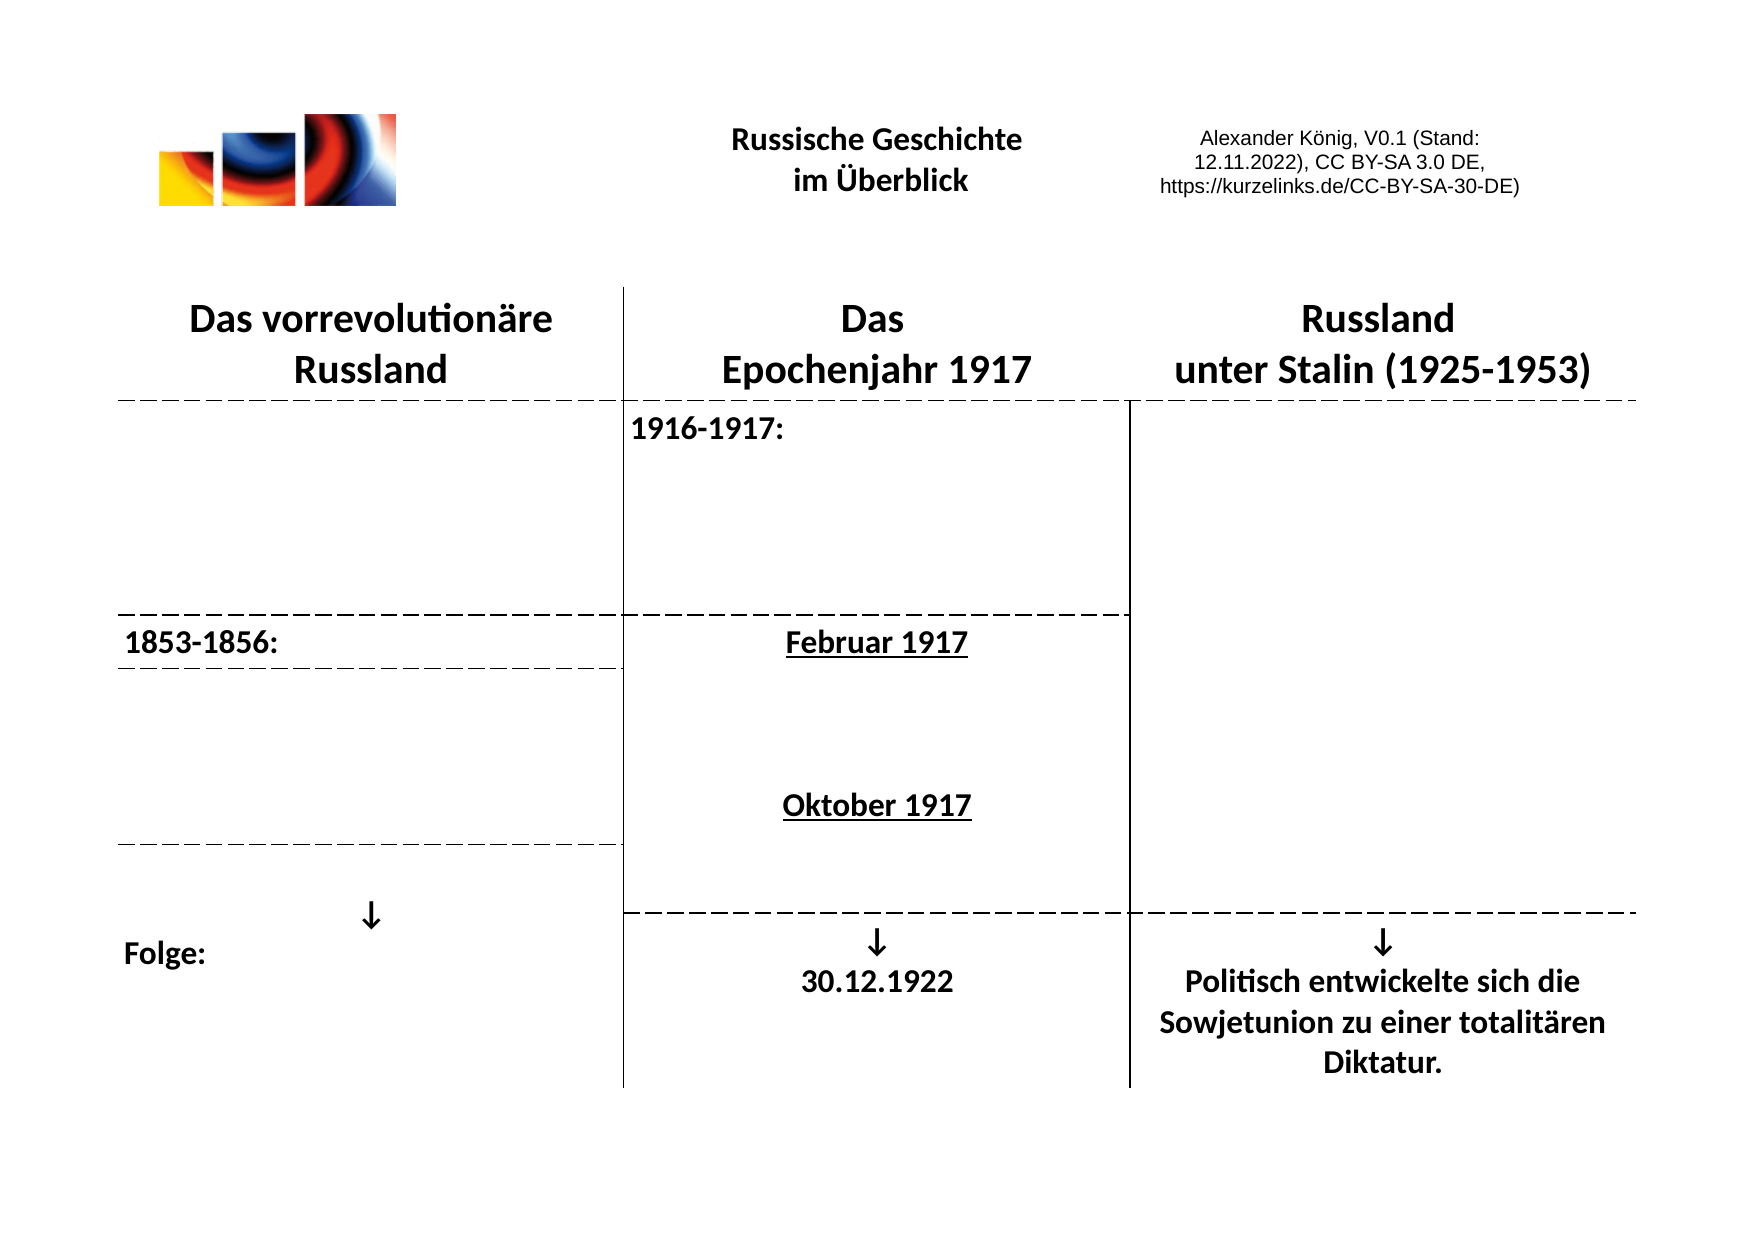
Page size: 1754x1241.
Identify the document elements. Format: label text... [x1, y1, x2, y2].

table_cell [1131, 400, 1636, 912]
table_header Das Epochenjahr 1917 [624, 287, 1130, 400]
table_cell [118, 400, 623, 614]
table_cell ↓ 30.12.1922 [624, 912, 1129, 1088]
table_cell ↓ Politisch entwickelte sich die Sowjetunion zu einer totalitären Diktatur. [1131, 912, 1636, 1088]
table_cell 1916-1917: [624, 400, 1129, 614]
picture [159, 114, 396, 206]
table_cell 1853-1856: [118, 614, 623, 668]
table_cell ↓ Folge: [118, 844, 623, 1088]
table_header Russland unter Stalin (1925-1953) [1130, 287, 1636, 400]
table_cell [118, 668, 623, 844]
table_cell Februar 1917 Oktober 1917 [624, 614, 1129, 912]
table_header Das vorrevolutionäre Russland [118, 287, 623, 400]
